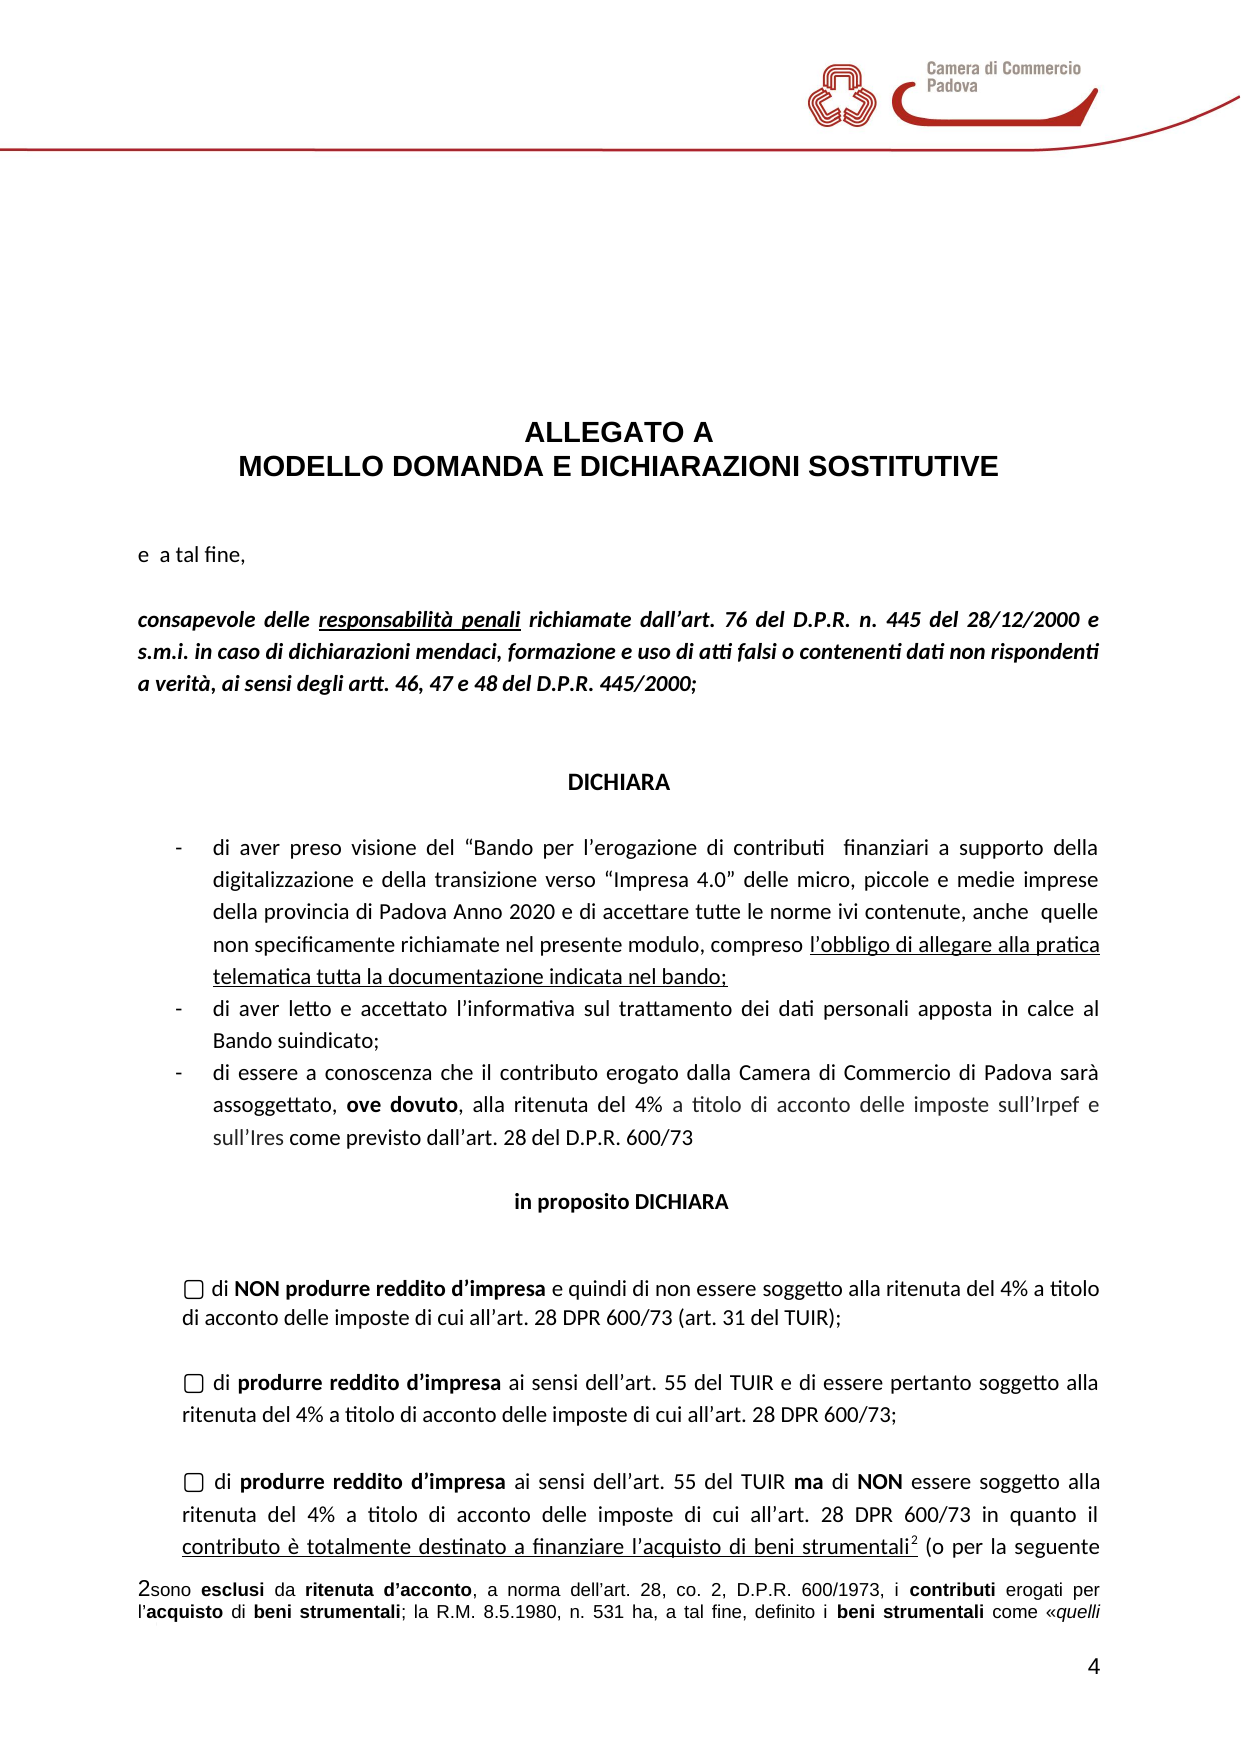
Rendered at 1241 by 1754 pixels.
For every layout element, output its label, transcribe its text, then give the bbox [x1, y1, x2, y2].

list di aver letto e accettato l’informativa sul trattamento dei dati personali apposta in calce al Bando suindicato; [175, 994, 1100, 1054]
picture [0, 9, 1241, 192]
text sono esclusi da ritenuta d’acconto, a norma dell’art. 28, co. 2, D.P.R. 600/1973, i contributi erogati per l’acquisto di beni strumentali; la R.M. 8.5.1980, n. 531 ha, a tal fine, definito i beni strumentali come «quelli [138, 1574, 1100, 1622]
text ▢ di produrre reddito d’impresa ai sensi dell’art. 55 del TUIR ma di NON essere soggetto alla ritenuta del 4% a titolo di acconto delle imposte di cui all’art. 28 DPR 600/73 in quanto il contributo è totalmente destinato a finanziare l’acquisto di beni strumentali (o per la seguente [182, 1465, 1100, 1560]
list di aver preso visione del “Bando per l’erogazione di contributi finanziari a supporto della digitalizzazione e della transizione verso “Impresa 4.0” delle micro, piccole e medie imprese della provincia di Padova Anno 2020 e di accettare tutte le norme ivi contenute, anche quelle non specificamente richiamate nel presente modulo, compreso l’obbligo di allegare alla pratica telematica tutta la documentazione indicata nel bando; [175, 833, 1100, 990]
text e a tal fine, [138, 541, 1100, 569]
text in proposito DICHIARA [138, 1187, 1100, 1215]
text consapevole delle responsabilità penali richiamate dall’art. 76 del D.P.R. n. 445 del 28/12/2000 e s.m.i. in caso di dichiarazioni mendaci, formazione e uso di atti falsi o contenenti dati non rispondenti a verità, ai sensi degli artt. 46, 47 e 48 del D.P.R. 445/2000; [138, 605, 1100, 697]
text ▢ di produrre reddito d’impresa ai sensi dell’art. 55 del TUIR e di essere pertanto soggetto alla ritenuta del 4% a titolo di acconto delle imposte di cui all’art. 28 DPR 600/73; [182, 1366, 1100, 1429]
list di essere a conoscenza che il contributo erogato dalla Camera di Commercio di Padova sarà assoggettato, ove dovuto, alla ritenuta del 4% a titolo di acconto delle imposte sull’Irpef e sull’Ires come previsto dall’art. 28 del D.P.R. 600/73 [175, 1058, 1100, 1151]
text DICHIARA [138, 766, 1100, 796]
text ▢ di NON produrre reddito d’impresa e quindi di non essere soggetto alla ritenuta del 4% a titolo di acconto delle imposte di cui all’art. 28 DPR 600/73 (art. 31 del TUIR); [182, 1272, 1100, 1331]
